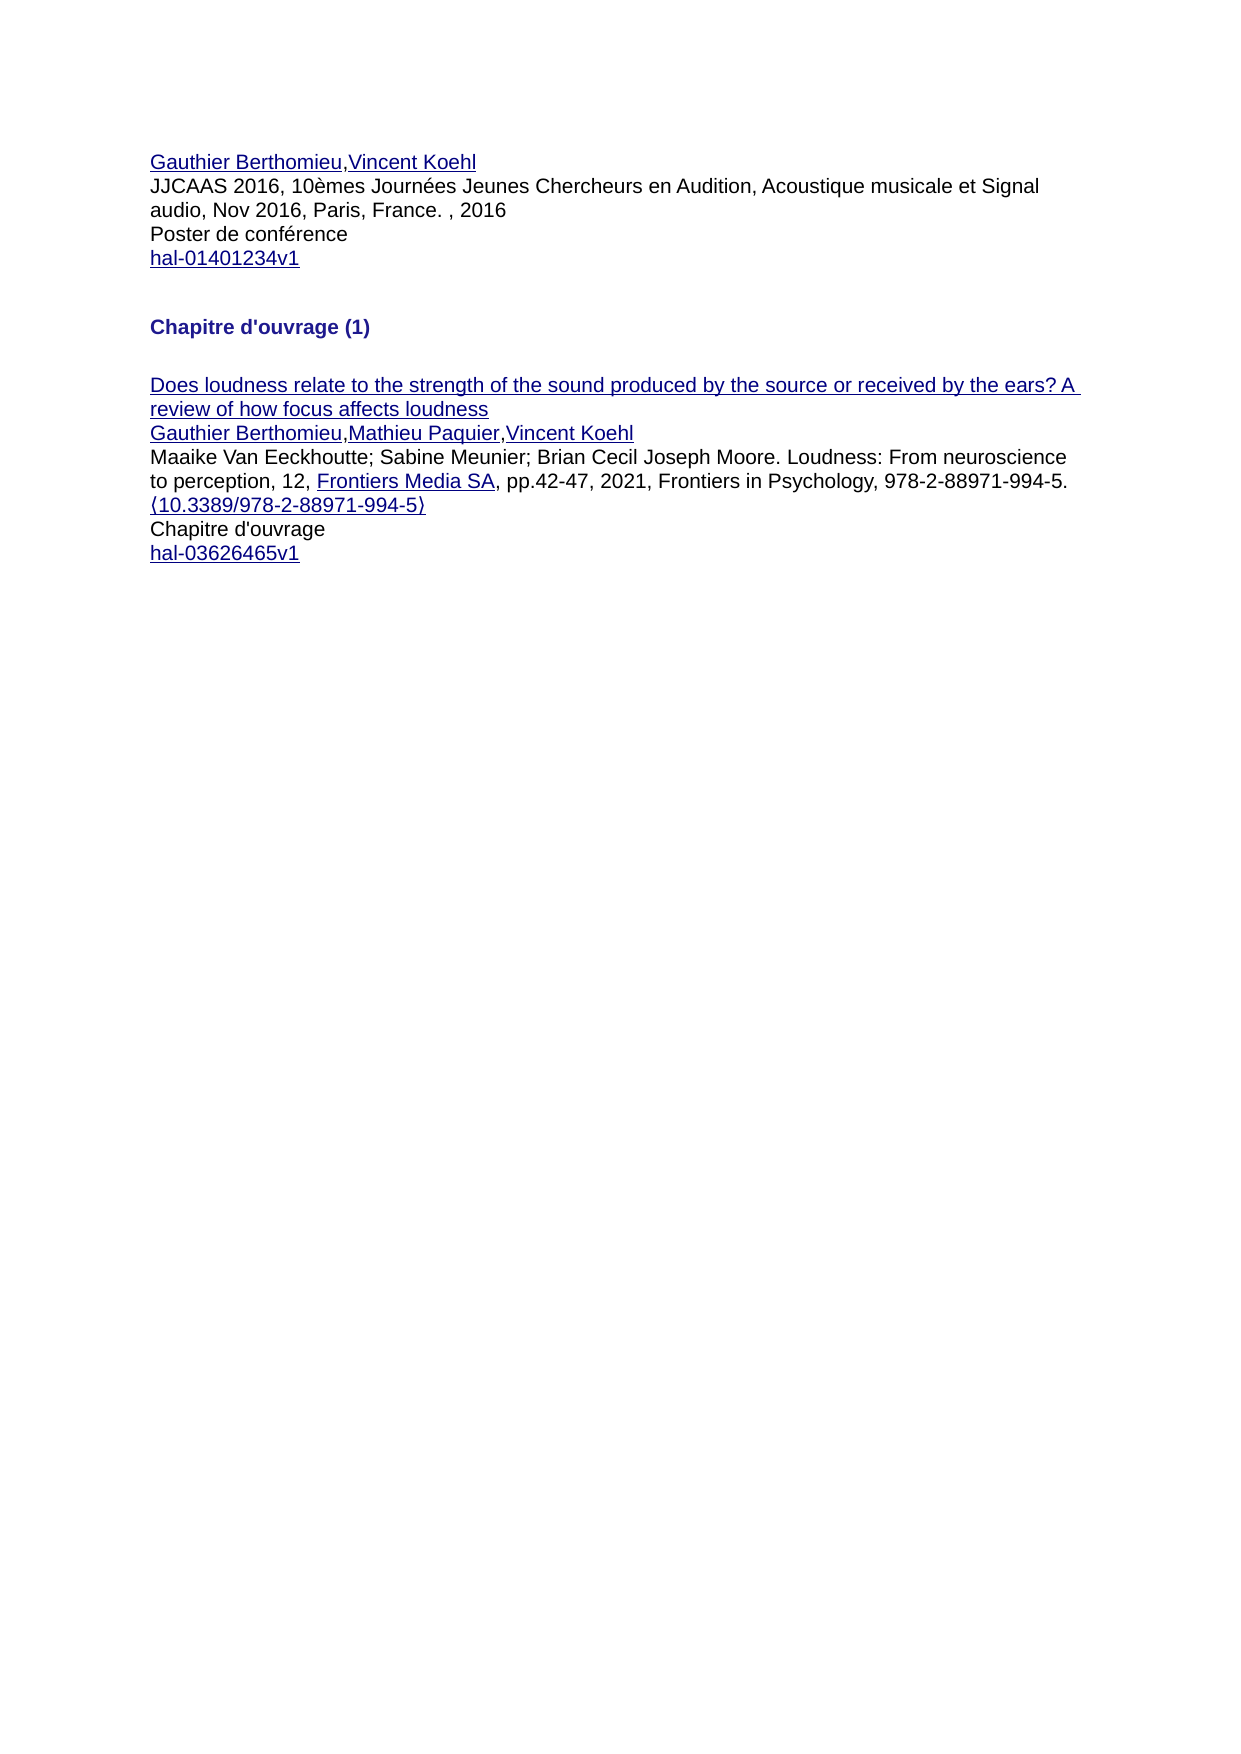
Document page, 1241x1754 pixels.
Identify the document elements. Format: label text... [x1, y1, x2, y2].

subtitle Chapitre d'ouvrage (1) [150, 314, 1090, 338]
table_cell Gauthier Berthomieu,Vincent Koehl JJCAAS 2016, 10èmes Journées Jeunes Chercheurs en Audition, Acoustique musicale et Signal audio, Nov 2016, Paris, France. , 2016 Poster de conférence hal-01401234v1 [150, 150, 1090, 270]
table_header Does loudness relate to the strength of the sound produced by the source or received by the ears? A review of how focus affects loudness Gauthier Berthomieu,Mathieu Paquier,Vincent Koehl Maaike Van Eeckhoutte; Sabine Meunier; Brian Cecil Joseph Moore. Loudness: From neuroscience to perception, 12, Frontiers Media SA, pp.42-47, 2021, Frontiers in Psychology, 978-2-88971-994-5. ⟨10.3389/978-2-88971-994-5⟩ Chapitre d'ouvrage hal-03626465v1 [150, 373, 1090, 564]
